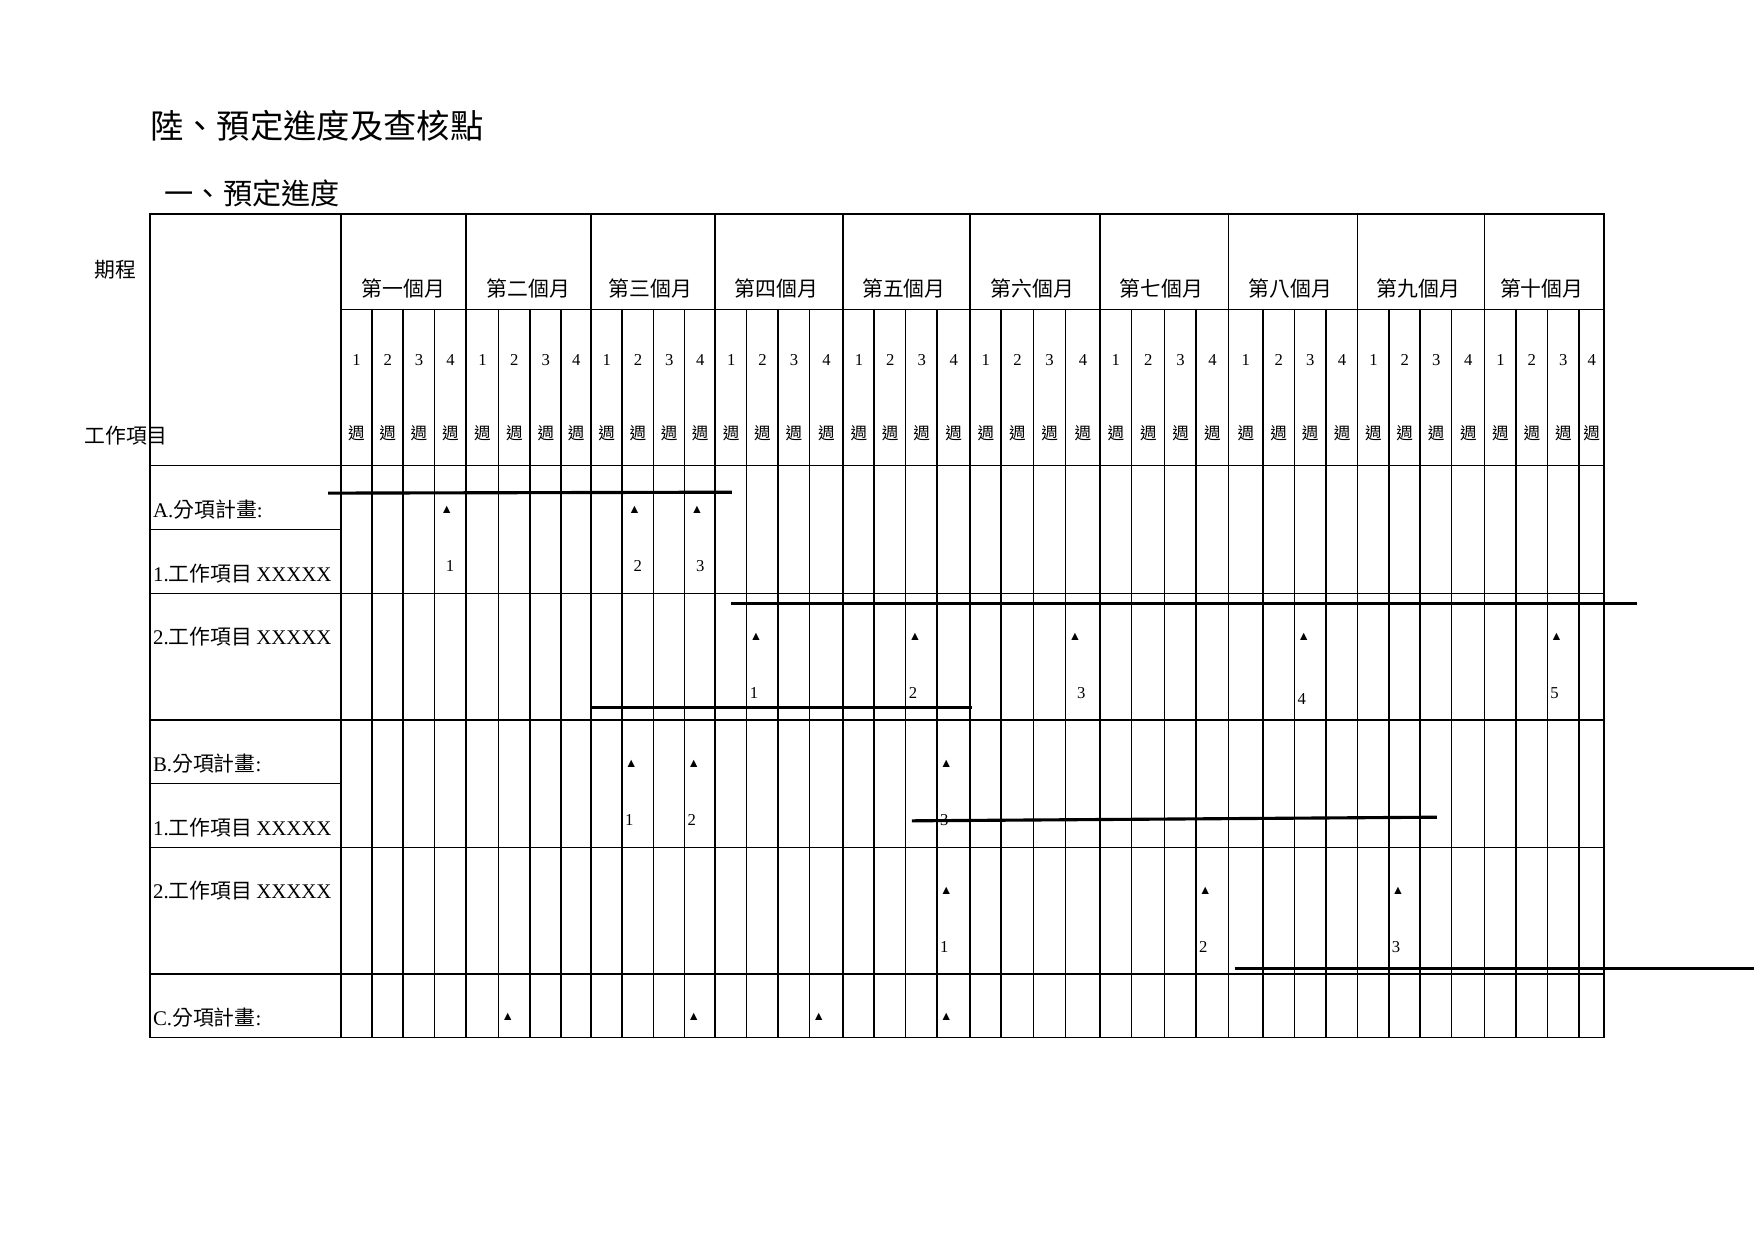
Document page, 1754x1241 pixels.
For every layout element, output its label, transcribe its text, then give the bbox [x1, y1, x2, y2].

table_cell ▲ 2 [906, 605, 936, 706]
table_cell ▲ [810, 975, 842, 1037]
table_cell 3 週 [1548, 310, 1578, 465]
table_cell [1548, 975, 1578, 1037]
table_cell [875, 848, 905, 973]
table_cell 2 週 [747, 310, 777, 465]
table_cell [1390, 605, 1419, 719]
table_cell [623, 848, 653, 973]
table_cell [1132, 848, 1164, 973]
table_cell [906, 721, 936, 847]
table_cell ▲ 3 [1066, 605, 1099, 719]
table_cell [1485, 466, 1515, 593]
table_cell 1 週 [971, 310, 1000, 465]
table_cell [342, 495, 371, 593]
table_cell [1264, 848, 1294, 967]
table_cell [1548, 466, 1578, 593]
table_cell [404, 721, 434, 847]
table_cell [810, 709, 842, 719]
table_cell [1295, 721, 1325, 816]
table_cell 4 週 [1327, 310, 1357, 465]
table_cell [1580, 466, 1603, 593]
table_cell [1101, 821, 1131, 847]
table_cell [875, 466, 905, 593]
table_cell [875, 975, 905, 1037]
table_cell [623, 709, 653, 719]
table_cell [1002, 848, 1033, 973]
table_cell [1229, 594, 1262, 602]
table_cell [1548, 848, 1578, 967]
table_cell [1197, 594, 1228, 602]
table_cell 3 週 [1295, 310, 1325, 465]
table_cell [404, 594, 434, 719]
table_cell 4 週 [1452, 310, 1484, 465]
table_cell [1580, 975, 1603, 1037]
table_cell [1390, 466, 1419, 593]
table_cell [1517, 975, 1547, 1037]
table_cell [562, 975, 590, 1037]
table_header 第一個月 [342, 215, 465, 308]
table_cell [971, 721, 1000, 818]
table_cell [1229, 975, 1262, 1037]
table_cell [747, 466, 777, 593]
table_cell 1 週 [1485, 310, 1515, 465]
table_cell [1002, 466, 1033, 593]
table_cell [404, 975, 434, 1037]
table_header 第九個月 [1358, 215, 1484, 308]
table_cell [1517, 466, 1547, 593]
table_cell [971, 975, 1000, 1037]
table_cell ▲ [499, 975, 529, 1037]
table_cell [747, 709, 777, 719]
table_cell [906, 466, 936, 593]
table_cell [971, 466, 1000, 593]
table_cell [373, 721, 402, 847]
table_cell [654, 594, 684, 706]
table_cell [1034, 822, 1065, 847]
table_cell [1197, 605, 1228, 719]
table_cell ▲ [938, 975, 969, 1037]
table_cell [810, 721, 842, 847]
table_cell [1066, 822, 1099, 847]
table_cell [716, 975, 746, 1037]
table_cell [938, 466, 969, 593]
table_cell [906, 975, 936, 1037]
table_cell [685, 709, 714, 719]
table_cell [1452, 594, 1484, 602]
table_cell [562, 495, 590, 593]
table_cell 1 週 [1229, 310, 1262, 465]
table_cell [1066, 466, 1099, 593]
table_cell [1066, 975, 1099, 1037]
table_cell [654, 466, 684, 490]
table_cell [1002, 605, 1033, 719]
table_cell [654, 848, 684, 973]
table_cell [1264, 466, 1294, 593]
table_cell [1421, 848, 1451, 967]
table_cell ▲ 3 [1390, 848, 1419, 967]
table_cell 4 週 [1197, 310, 1228, 465]
table_cell [499, 594, 529, 719]
table_cell [875, 709, 905, 719]
table_cell [1580, 848, 1603, 967]
table_cell [844, 721, 873, 847]
table_cell [342, 594, 371, 719]
table_cell [1580, 605, 1603, 719]
table_cell ▲ 3 [938, 721, 969, 819]
table_cell [1197, 721, 1228, 817]
table_cell [499, 466, 529, 491]
table_cell [654, 975, 684, 1037]
table_cell [716, 594, 746, 706]
table_cell ▲ 1 [938, 848, 969, 973]
table_cell [716, 721, 746, 847]
table_cell A.分項計畫: [151, 466, 340, 529]
table_cell [1034, 721, 1065, 818]
table_cell [342, 466, 371, 491]
table_cell B.分項計畫: [151, 721, 340, 783]
table_header 第二個月 [467, 215, 590, 308]
table_cell [779, 466, 809, 593]
table_cell [1452, 721, 1484, 847]
table_cell [1517, 848, 1547, 967]
table_cell [810, 848, 842, 973]
table_cell 1 週 [844, 310, 873, 465]
table_cell [1358, 466, 1388, 593]
table_cell 3 週 [531, 310, 560, 465]
table_cell [1132, 466, 1164, 593]
table_cell [747, 721, 777, 847]
table_cell [435, 466, 465, 491]
table_cell [1229, 605, 1262, 719]
table_cell 1 週 [716, 310, 746, 465]
table_cell [435, 594, 465, 719]
table_cell [1517, 605, 1547, 719]
table_cell [531, 594, 560, 719]
table_cell [592, 466, 621, 490]
table_cell [1197, 466, 1228, 593]
table_cell [1327, 820, 1357, 847]
table_cell [1485, 975, 1515, 1037]
table_cell [1327, 594, 1357, 602]
table_cell 2 週 [1264, 310, 1294, 465]
table_cell [654, 721, 684, 847]
table_cell [906, 848, 936, 973]
table_cell [373, 495, 402, 593]
table_cell ▲ 1 [747, 605, 777, 706]
table_cell 3 週 [1034, 310, 1065, 465]
table_cell [1101, 721, 1131, 817]
table_cell ▲ 5 [1548, 605, 1578, 719]
table_cell [1002, 721, 1033, 818]
table_cell [499, 495, 529, 593]
table_cell [779, 975, 809, 1037]
table_cell 3 週 [1421, 310, 1451, 465]
table_cell ▲ 1 [435, 495, 465, 593]
table_cell [1165, 975, 1195, 1037]
table_cell [499, 848, 529, 973]
table_cell [685, 594, 714, 706]
table_cell ▲ [685, 975, 714, 1037]
table_cell [1264, 721, 1294, 816]
table_cell [1132, 605, 1164, 719]
table_cell [1229, 848, 1262, 973]
table_cell [1390, 819, 1419, 847]
table_cell 1.工作項目XXXXX [151, 530, 340, 593]
table_cell [971, 605, 1000, 719]
table_header 第五個月 [844, 215, 969, 308]
table_cell [938, 709, 969, 719]
table_cell [1002, 975, 1033, 1037]
table_cell 2 週 [373, 310, 402, 465]
table_cell 4 週 [1580, 310, 1603, 465]
table_cell [531, 848, 560, 973]
table_cell [844, 605, 873, 706]
table_cell [779, 594, 809, 602]
table_cell [1264, 975, 1294, 1037]
table_cell [373, 975, 402, 1037]
table_cell [562, 466, 590, 491]
table_cell [373, 848, 402, 973]
table_cell [1548, 721, 1578, 847]
table_cell 1 週 [1358, 310, 1388, 465]
table_cell [1327, 605, 1357, 719]
table_cell [1264, 605, 1294, 719]
table_cell [938, 605, 969, 706]
table_cell [1165, 821, 1195, 847]
table_cell [592, 721, 621, 847]
table_cell [844, 848, 873, 973]
table_cell [1358, 848, 1388, 967]
table_cell [467, 848, 498, 973]
table_cell [1066, 721, 1099, 818]
table_cell [779, 709, 809, 719]
table_cell [1066, 848, 1099, 973]
table_cell [623, 594, 653, 706]
table_cell [623, 975, 653, 1037]
table_header 第四個月 [716, 215, 842, 308]
table_cell [467, 466, 498, 491]
table_cell [342, 721, 371, 847]
table_cell [592, 495, 621, 593]
table_cell 4 週 [1066, 310, 1099, 465]
table_cell 2 週 [1517, 310, 1547, 465]
table_header 第六個月 [971, 215, 1099, 308]
table_cell 1 週 [592, 310, 621, 465]
table_header 第十個月 [1485, 215, 1603, 308]
table_cell [562, 848, 590, 973]
table_cell 3 週 [1165, 310, 1195, 465]
table_cell 4 週 [810, 310, 842, 465]
table_cell [875, 605, 905, 706]
table_cell C.分項計畫: [151, 975, 340, 1037]
table_cell [1295, 975, 1325, 1037]
text 一、預定進度 [150, 171, 1604, 213]
table_cell ▲ 2 [685, 721, 714, 847]
table_cell [1264, 820, 1294, 847]
table_cell [1390, 594, 1419, 602]
table_cell [844, 466, 873, 593]
table_cell [562, 721, 590, 847]
table_cell [779, 848, 809, 973]
table_cell [1229, 820, 1262, 847]
table_cell [1327, 721, 1357, 816]
table_cell [467, 594, 498, 719]
table_cell 4 週 [938, 310, 969, 465]
table_cell [1452, 975, 1484, 1037]
table_cell [1327, 975, 1357, 1037]
table_cell 2 週 [875, 310, 905, 465]
table_cell [1229, 466, 1262, 593]
table_cell [1485, 721, 1515, 847]
table_cell [1165, 848, 1195, 973]
table_cell [1132, 594, 1164, 602]
table_cell [1295, 848, 1325, 967]
table_cell [1485, 605, 1515, 719]
table_cell [1034, 466, 1065, 593]
table_cell [971, 594, 1000, 602]
table_cell [1034, 594, 1065, 602]
table_cell [1002, 822, 1033, 847]
table_cell 4 週 [435, 310, 465, 465]
table_cell [1485, 594, 1515, 602]
table_cell ▲ 4 [1295, 605, 1325, 719]
table_cell [1295, 820, 1325, 847]
table_header 期程 進 度 工作項目 [151, 215, 340, 465]
table_cell [875, 594, 905, 602]
table_cell [1165, 721, 1195, 817]
table_cell [1421, 605, 1451, 719]
table_cell [1132, 821, 1164, 847]
table_cell [592, 594, 621, 706]
table_cell [1517, 721, 1547, 847]
table_cell [810, 466, 842, 593]
table_header 第七個月 [1101, 215, 1228, 308]
table_cell [844, 975, 873, 1037]
table_cell [1358, 820, 1388, 847]
table_cell [810, 594, 842, 602]
table_cell [1002, 594, 1033, 602]
table_cell [531, 975, 560, 1037]
table_cell 2 週 [623, 310, 653, 465]
table_cell ▲ 2 [623, 494, 653, 593]
table_cell [1197, 821, 1228, 847]
table_cell 3 週 [654, 310, 684, 465]
table_cell [1229, 721, 1262, 817]
table_cell [1132, 975, 1164, 1037]
table_cell ▲ 1 [623, 721, 653, 847]
table_cell [906, 594, 936, 602]
table_cell [1421, 721, 1451, 847]
table_cell 3 週 [779, 310, 809, 465]
table_cell [747, 594, 777, 602]
table_cell [342, 848, 371, 973]
table_header 第八個月 [1229, 215, 1357, 308]
table_cell [716, 848, 746, 973]
table_cell [779, 721, 809, 847]
table_cell [1101, 975, 1131, 1037]
table_cell [1034, 975, 1065, 1037]
table_cell [499, 721, 529, 847]
table_cell [1452, 466, 1484, 593]
table_cell [562, 594, 590, 719]
table_cell [1101, 466, 1131, 593]
table_cell 3 週 [404, 310, 434, 465]
table_cell [1580, 594, 1603, 602]
table_cell [844, 709, 873, 719]
table_cell [1580, 721, 1603, 847]
table_cell [1390, 721, 1419, 815]
table_cell [1421, 975, 1451, 1037]
table_cell [1421, 594, 1451, 602]
table_cell [747, 975, 777, 1037]
table_cell 1 週 [342, 310, 371, 465]
table_cell [1132, 721, 1164, 817]
table_cell [1452, 848, 1484, 967]
table_cell [1358, 975, 1388, 1037]
table_cell [1101, 605, 1131, 719]
table_cell ▲ 2 [1197, 848, 1228, 973]
table_cell 2 週 [1390, 310, 1419, 465]
table_cell [1327, 848, 1357, 967]
table_cell [467, 721, 498, 847]
table_cell 2.工作項目XXXXX [151, 594, 340, 719]
table_cell [1295, 594, 1325, 602]
table_cell [1390, 975, 1419, 1037]
table_cell [592, 848, 621, 973]
table_cell [1358, 605, 1388, 719]
table_cell [404, 848, 434, 973]
table_cell [654, 494, 684, 593]
table_cell [435, 975, 465, 1037]
table_cell [373, 466, 402, 491]
table_cell [747, 848, 777, 973]
table_cell [1101, 848, 1131, 973]
table_cell [844, 594, 873, 602]
table_cell [1358, 721, 1388, 816]
table_cell 2.工作項目XXXXX [151, 848, 340, 973]
table_cell [1101, 594, 1131, 602]
table_cell [810, 605, 842, 706]
table_cell [1485, 848, 1515, 967]
table_cell [1034, 848, 1065, 973]
table_cell [938, 594, 969, 602]
table_cell [906, 709, 936, 719]
table_cell [1548, 594, 1578, 602]
table_cell 1.工作項目XXXXX [151, 784, 340, 847]
table_cell [531, 721, 560, 847]
table_cell [404, 466, 434, 491]
table_cell [342, 975, 371, 1037]
table_cell [1517, 594, 1547, 602]
table_cell 3 週 [906, 310, 936, 465]
table_header 第三個月 [592, 215, 714, 308]
table_cell [1165, 466, 1195, 593]
table_cell [716, 466, 746, 593]
table_cell [373, 594, 402, 719]
table_cell [435, 848, 465, 973]
table_cell 1 週 [1101, 310, 1131, 465]
table_cell [875, 721, 905, 847]
table_cell 1 週 [467, 310, 498, 465]
table_cell [1295, 466, 1325, 593]
table_cell [1066, 594, 1099, 602]
table_cell [1327, 466, 1357, 593]
table_cell [1452, 605, 1484, 719]
table_cell ▲ 3 [938, 823, 969, 847]
table_cell [1197, 975, 1228, 1037]
table_cell [404, 495, 434, 593]
table_cell 2 週 [1002, 310, 1033, 465]
table_cell [779, 605, 809, 706]
table_cell [1264, 594, 1294, 602]
table_cell [623, 466, 653, 490]
table_cell [592, 709, 621, 719]
table_cell [685, 848, 714, 973]
table_cell [685, 466, 714, 490]
text 陸、預定進度及查核點 [150, 105, 1604, 146]
table_cell [1165, 605, 1195, 719]
table_cell 2 週 [1132, 310, 1164, 465]
table_cell [435, 721, 465, 847]
table_cell [654, 709, 684, 719]
table_cell [716, 709, 746, 719]
table_cell [531, 495, 560, 593]
table_cell 2 週 [499, 310, 529, 465]
table_cell [467, 975, 498, 1037]
table_cell [531, 466, 560, 491]
table_cell [971, 822, 1000, 847]
table_cell [1421, 466, 1451, 593]
table_cell ▲ 3 [685, 494, 714, 593]
table_cell [1034, 605, 1065, 719]
table_cell 4 週 [685, 310, 714, 465]
table_cell [1165, 594, 1195, 602]
table_cell [971, 848, 1000, 973]
table_cell [1358, 594, 1388, 602]
table_cell 4 週 [562, 310, 590, 465]
table_cell [592, 975, 621, 1037]
table_cell [467, 495, 498, 593]
